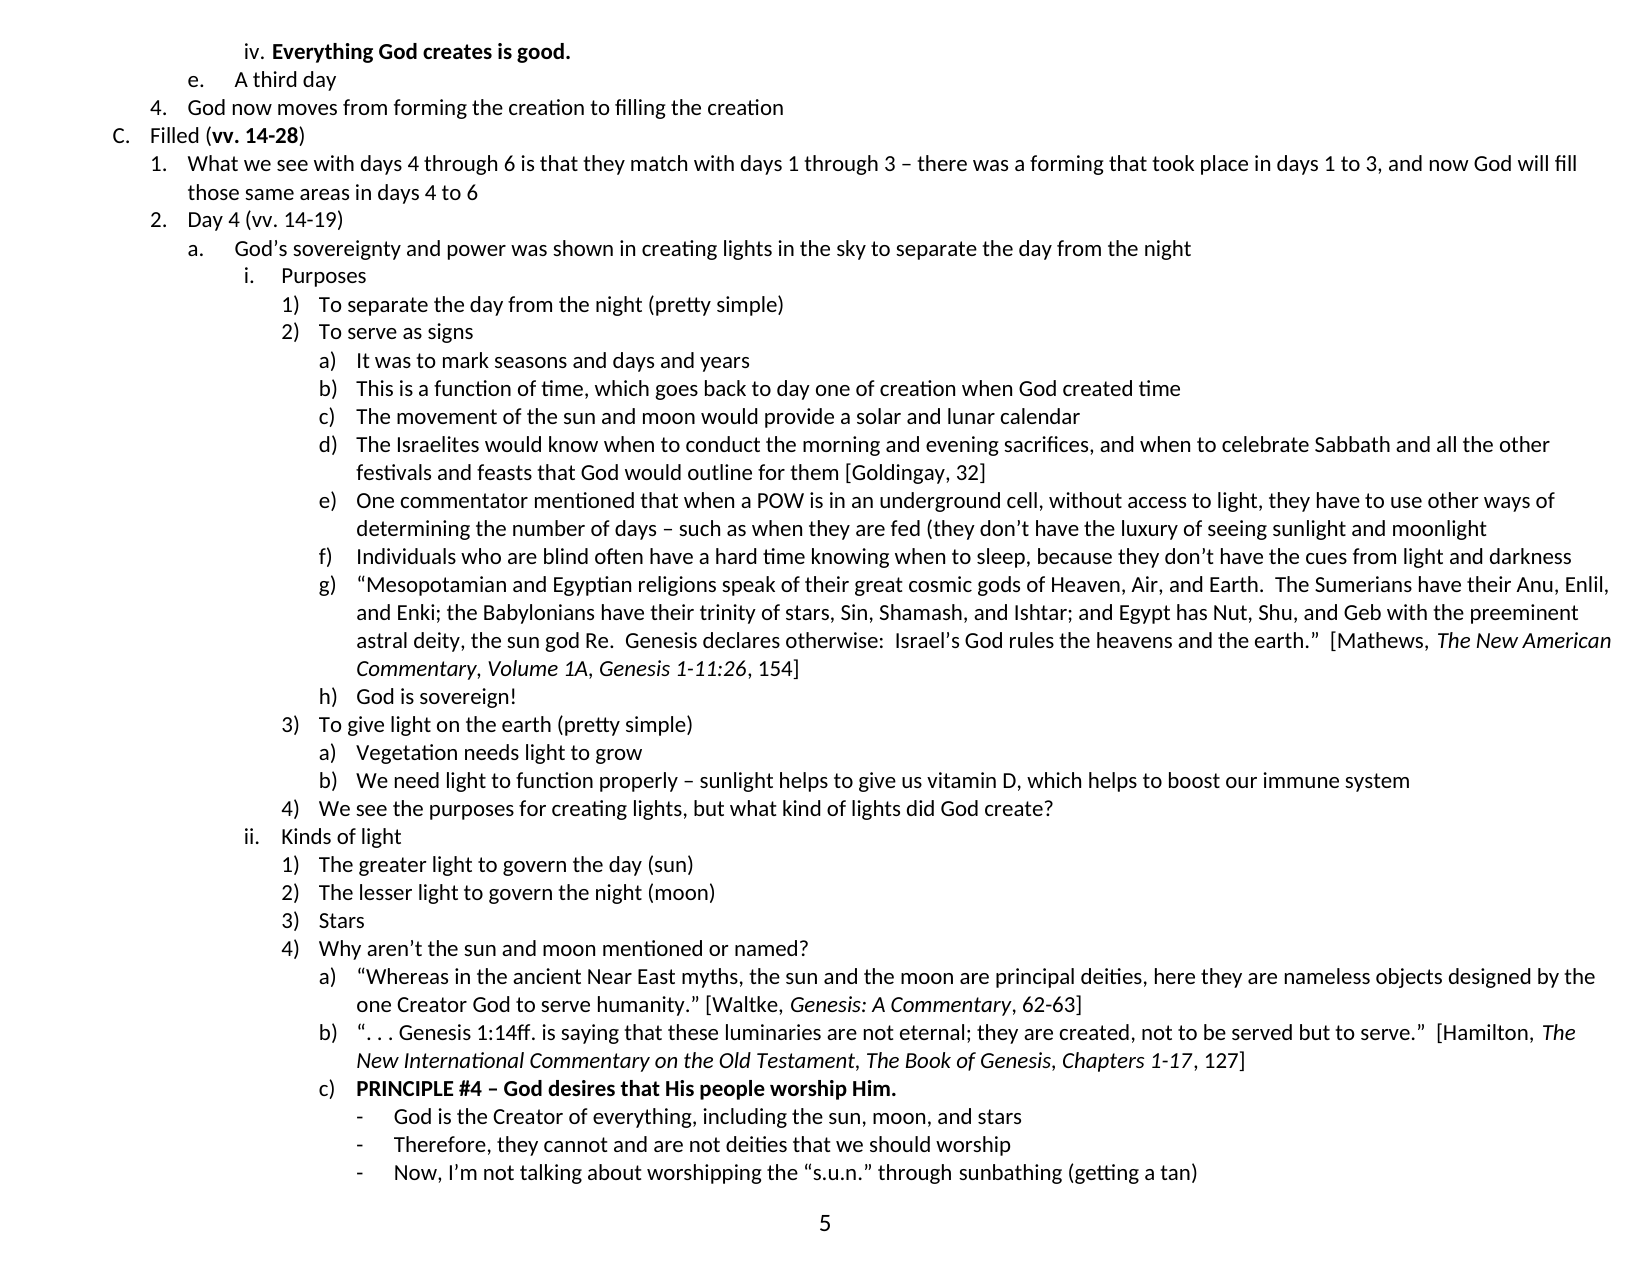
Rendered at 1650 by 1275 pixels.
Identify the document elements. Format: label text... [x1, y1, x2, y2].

list “. . . Genesis 1:14ff. is saying that these luminaries are not eternal; they are created, not to be served but to serve.” [Hamilton, The New International Commentary on the Old Testament, The Book of Genesis, Chapters 1-17, 127] [319, 1018, 1612, 1074]
list Now, I’m not talking about worshipping the “s.u.n.” through sunbathing (getting a tan) [356, 1158, 1612, 1186]
list Stars [281, 906, 1612, 934]
list God is sovereign! [319, 682, 1612, 710]
list God now moves from forming the creation to filling the creation [150, 93, 1612, 122]
list One commentator mentioned that when a POW is in an underground cell, without access to light, they have to use other ways of determining the number of days – such as when they are fed (they don’t have the luxury of seeing sunlight and moonlight [319, 486, 1612, 542]
list The lesser light to govern the night (moon) [281, 878, 1612, 906]
list Day 4 (vv. 14-19) [150, 206, 1612, 234]
list We see the purposes for creating lights, but what kind of lights did God create? [281, 794, 1612, 822]
list The Israelites would know when to conduct the morning and evening sacrifices, and when to celebrate Sabbath and all the other festivals and feasts that God would outline for them [Goldingay, 32] [319, 430, 1612, 486]
list “Whereas in the ancient Near East myths, the sun and the moon are principal deities, here they are nameless objects designed by the one Creator God to serve humanity.” [Waltke, Genesis: A Commentary, 62-63] [319, 962, 1612, 1018]
list To give light on the earth (pretty simple) [281, 710, 1612, 738]
list God is the Creator of everything, including the sun, moon, and stars [356, 1102, 1612, 1130]
list To separate the day from the night (pretty simple) [281, 290, 1612, 318]
list Why aren’t the sun and moon mentioned or named? [281, 934, 1612, 962]
list Everything God creates is good. [244, 37, 1612, 66]
list Kinds of light [244, 822, 1612, 850]
list PRINCIPLE #4 – God desires that His people worship Him. [319, 1074, 1612, 1102]
list Purposes [244, 262, 1612, 290]
list To serve as signs [281, 318, 1612, 346]
list It was to mark seasons and days and years [319, 346, 1612, 374]
list Filled (vv. 14-28) [112, 122, 1612, 149]
list This is a function of time, which goes back to day one of creation when God created time [319, 374, 1612, 402]
list Vegetation needs light to grow [319, 738, 1612, 766]
list A third day [187, 66, 1612, 93]
list We need light to function properly – sunlight helps to give us vitamin D, which helps to boost our immune system [319, 766, 1612, 794]
list God’s sovereignty and power was shown in creating lights in the sky to separate the day from the night [187, 234, 1612, 262]
list Individuals who are blind often have a hard time knowing when to sleep, because they don’t have the cues from light and darkness [319, 542, 1612, 570]
list Therefore, they cannot and are not deities that we should worship [356, 1130, 1612, 1158]
list The movement of the sun and moon would provide a solar and lunar calendar [319, 402, 1612, 430]
list The greater light to govern the day (sun) [281, 850, 1612, 878]
list What we see with days 4 through 6 is that they match with days 1 through 3 – there was a forming that took place in days 1 to 3, and now God will fill those same areas in days 4 to 6 [150, 149, 1612, 206]
list “Mesopotamian and Egyptian religions speak of their great cosmic gods of Heaven, Air, and Earth. The Sumerians have their Anu, Enlil, and Enki; the Babylonians have their trinity of stars, Sin, Shamash, and Ishtar; and Egypt has Nut, Shu, and Geb with the preeminent astral deity, the sun god Re. Genesis declares otherwise: Israel’s God rules the heavens and the earth.” [Mathews, The New American Commentary, Volume 1A, Genesis 1-11:26, 154] [319, 570, 1612, 682]
